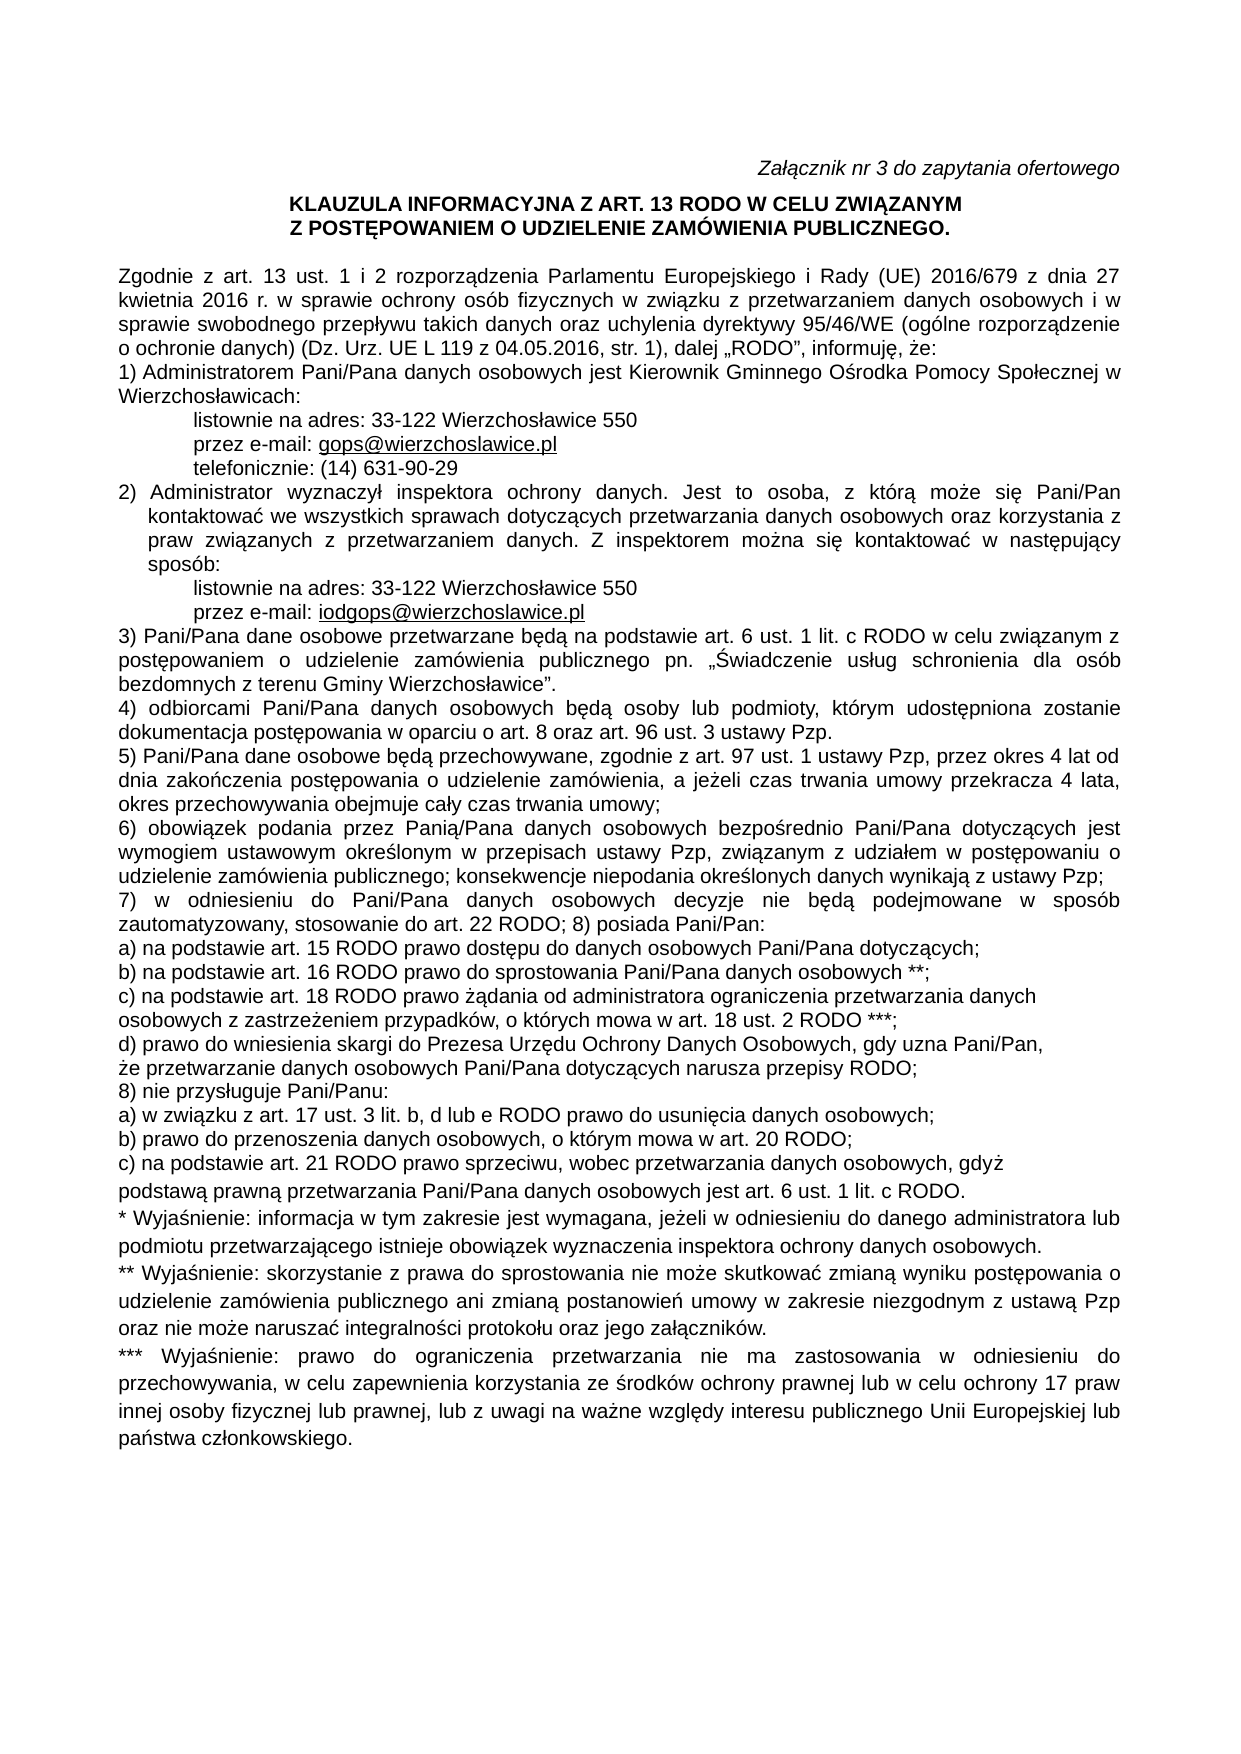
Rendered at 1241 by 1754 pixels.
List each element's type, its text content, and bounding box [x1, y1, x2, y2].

text 8) nie przysługuje Pani/Panu: [118, 1079, 1122, 1103]
text osobowych z zastrzeżeniem przypadków, o których mowa w art. 18 ust. 2 RODO ***; [118, 1007, 1122, 1031]
text 3) Pani/Pana dane osobowe przetwarzane będą na podstawie art. 6 ust. 1 lit. c RODO w celu związanym z postępowaniem o udzielenie zamówienia publicznego pn. „Świadczenie usług schronienia dla osób bezdomnych z terenu Gminy Wierzchosławice”. [118, 624, 1122, 696]
text 5) Pani/Pana dane osobowe będą przechowywane, zgodnie z art. 97 ust. 1 ustawy Pzp, przez okres 4 lat od dnia zakończenia postępowania o udzielenie zamówienia, a jeżeli czas trwania umowy przekracza 4 lata, okres przechowywania obejmuje cały czas trwania umowy; [118, 744, 1122, 816]
text d) prawo do wniesienia skargi do Prezesa Urzędu Ochrony Danych Osobowych, gdy uzna Pani/Pan, [118, 1031, 1122, 1055]
text 7) w odniesieniu do Pani/Pana danych osobowych decyzje nie będą podejmowane w sposób zautomatyzowany, stosowanie do art. 22 RODO; 8) posiada Pani/Pan: [118, 888, 1122, 936]
list listownie na adres: 33-122 Wierzchosławice 550 [193, 407, 1122, 431]
text że przetwarzanie danych osobowych Pani/Pana dotyczących narusza przepisy RODO; [118, 1055, 1122, 1079]
list listownie na adres: 33-122 Wierzchosławice 550 [193, 576, 1122, 600]
text Zgodnie z art. 13 ust. 1 i 2 rozporządzenia Parlamentu Europejskiego i Rady (UE) 2016/679 z dnia 27 kwietnia 2016 r. w sprawie ochrony osób fizycznych w związku z przetwarzaniem danych osobowych i w sprawie swobodnego przepływu takich danych oraz uchylenia dyrektywy 95/46/WE (ogólne rozporządzenie o ochronie danych) (Dz. Urz. UE L 119 z 04.05.2016, str. 1), dalej „RODO”, informuję, że: [118, 264, 1122, 359]
list przez e-mail: iodgops@wierzchoslawice.pl [193, 600, 1122, 624]
text ** Wyjaśnienie: skorzystanie z prawa do sprostowania nie może skutkować zmianą wyniku postępowania o udzielenie zamówienia publicznego ani zmianą postanowień umowy w zakresie niezgodnym z ustawą Pzp oraz nie może naruszać integralności protokołu oraz jego załączników. [118, 1261, 1122, 1340]
text 4) odbiorcami Pani/Pana danych osobowych będą osoby lub podmioty, którym udostępniona zostanie dokumentacja postępowania w oparciu o art. 8 oraz art. 96 ust. 3 ustawy Pzp. [118, 696, 1122, 744]
text KLAUZULA INFORMACYJNA Z ART. 13 RODO W CELU ZWIĄZANYM Z POSTĘPOWANIEM O UDZIELENIE ZAMÓWIENIA PUBLICZNEGO. [118, 192, 1122, 240]
text 2) Administrator wyznaczył inspektora ochrony danych. Jest to osoba, z którą może się Pani/Pan kontaktować we wszystkich sprawach dotyczących przetwarzania danych osobowych oraz korzystania z praw związanych z przetwarzaniem danych. Z inspektorem można się kontaktować w następujący sposób: [118, 480, 1122, 576]
text c) na podstawie art. 21 RODO prawo sprzeciwu, wobec przetwarzania danych osobowych, gdyż [118, 1151, 1122, 1175]
text b) na podstawie art. 16 RODO prawo do sprostowania Pani/Pana danych osobowych **; [118, 959, 1122, 983]
text a) w związku z art. 17 ust. 3 lit. b, d lub e RODO prawo do usunięcia danych osobowych; [118, 1103, 1122, 1127]
text b) prawo do przenoszenia danych osobowych, o którym mowa w art. 20 RODO; [118, 1127, 1122, 1151]
text podstawą prawną przetwarzania Pani/Pana danych osobowych jest art. 6 ust. 1 lit. c RODO. [118, 1179, 1122, 1203]
list telefonicznie: (14) 631-90-29 [193, 456, 1122, 480]
text 6) obowiązek podania przez Panią/Pana danych osobowych bezpośrednio Pani/Pana dotyczących jest wymogiem ustawowym określonym w przepisach ustawy Pzp, związanym z udziałem w postępowaniu o udzielenie zamówienia publicznego; konsekwencje niepodania określonych danych wynikają z ustawy Pzp; [118, 816, 1122, 888]
text * Wyjaśnienie: informacja w tym zakresie jest wymagana, jeżeli w odniesieniu do danego administratora lub podmiotu przetwarzającego istnieje obowiązek wyznaczenia inspektora ochrony danych osobowych. [118, 1206, 1122, 1258]
text *** Wyjaśnienie: prawo do ograniczenia przetwarzania nie ma zastosowania w odniesieniu do przechowywania, w celu zapewnienia korzystania ze środków ochrony prawnej lub w celu ochrony 17 praw innej osoby fizycznej lub prawnej, lub z uwagi na ważne względy interesu publicznego Unii Europejskiej lub państwa członkowskiego. [118, 1344, 1122, 1450]
text 1) Administratorem Pani/Pana danych osobowych jest Kierownik Gminnego Ośrodka Pomocy Społecznej w Wierzchosławicach: [118, 359, 1122, 407]
list przez e-mail: gops@wierzchoslawice.pl [193, 432, 1122, 456]
text Załącznik nr 3 do zapytania ofertowego [118, 156, 1122, 180]
text c) na podstawie art. 18 RODO prawo żądania od administratora ograniczenia przetwarzania danych [118, 983, 1122, 1007]
text a) na podstawie art. 15 RODO prawo dostępu do danych osobowych Pani/Pana dotyczących; [118, 936, 1122, 959]
